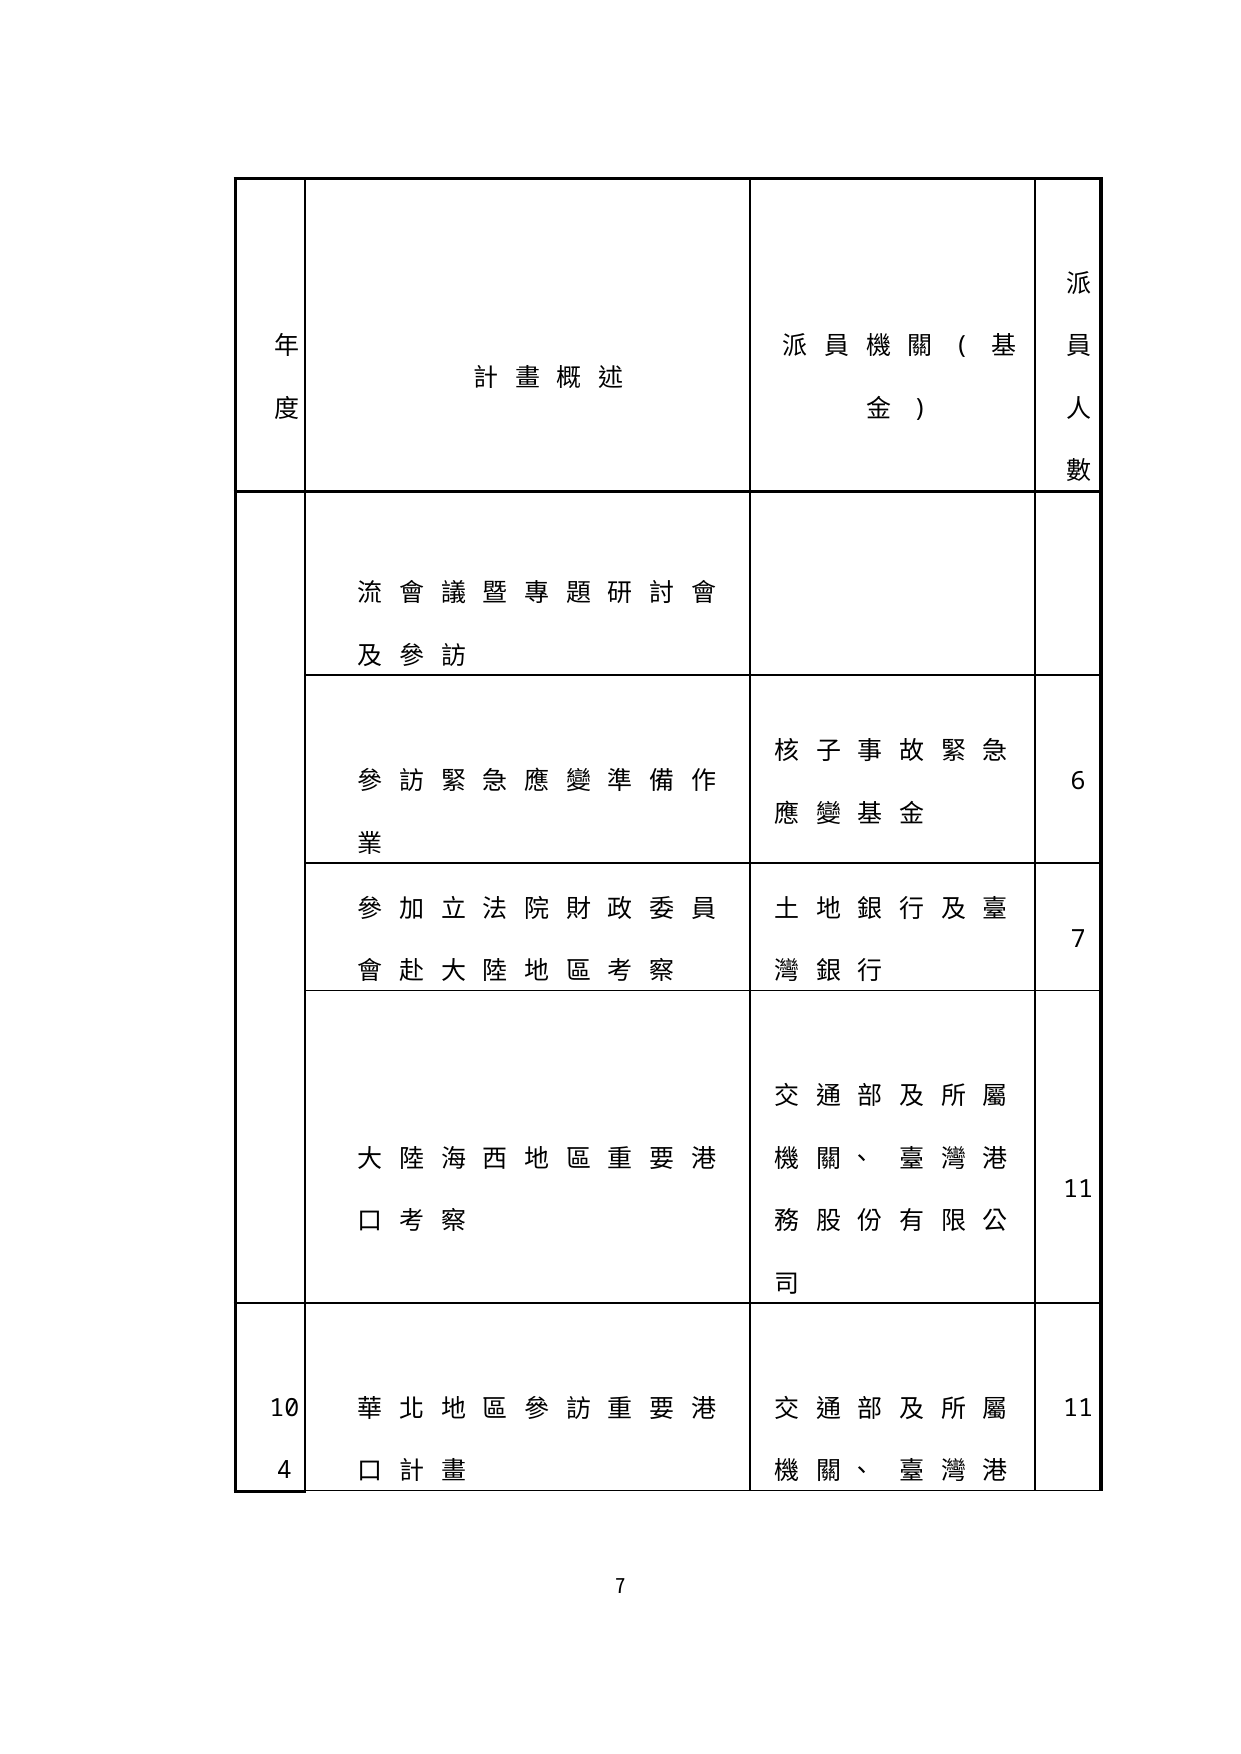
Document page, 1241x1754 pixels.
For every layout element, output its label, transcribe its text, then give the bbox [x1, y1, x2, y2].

table_cell [751, 493, 1034, 674]
table_cell 土地銀行及臺灣銀行 [751, 864, 1034, 990]
table_cell 大陸海西地區重要港口考察 [306, 991, 749, 1302]
table_cell 11 [1036, 991, 1099, 1302]
table_cell 參訪緊急應變準備作業 [306, 676, 749, 862]
table_cell 11 [1036, 1304, 1099, 1490]
table_cell 華北地區參訪重要港口計畫 [306, 1304, 749, 1490]
table_cell 流會議暨專題研討會及參訪 [306, 493, 749, 674]
table_header 派員人數 [1036, 180, 1099, 490]
table_header 年度 [237, 180, 304, 490]
table_cell 104 [237, 1304, 304, 1490]
table_cell [1036, 493, 1099, 674]
table_cell [237, 493, 304, 1302]
table_cell 核子事故緊急應變基金 [751, 676, 1034, 862]
table_cell 7 [1036, 864, 1099, 990]
table_header 計畫概述 [306, 180, 749, 490]
table_cell 交通部及所屬機關、臺灣港 [751, 1304, 1034, 1490]
table_cell 6 [1036, 676, 1099, 862]
table_header 派員機關(基金) [751, 180, 1034, 490]
table_cell 參加立法院財政委員會赴大陸地區考察 [306, 864, 749, 990]
table_cell 交通部及所屬機關、臺灣港務股份有限公司 [751, 991, 1034, 1302]
